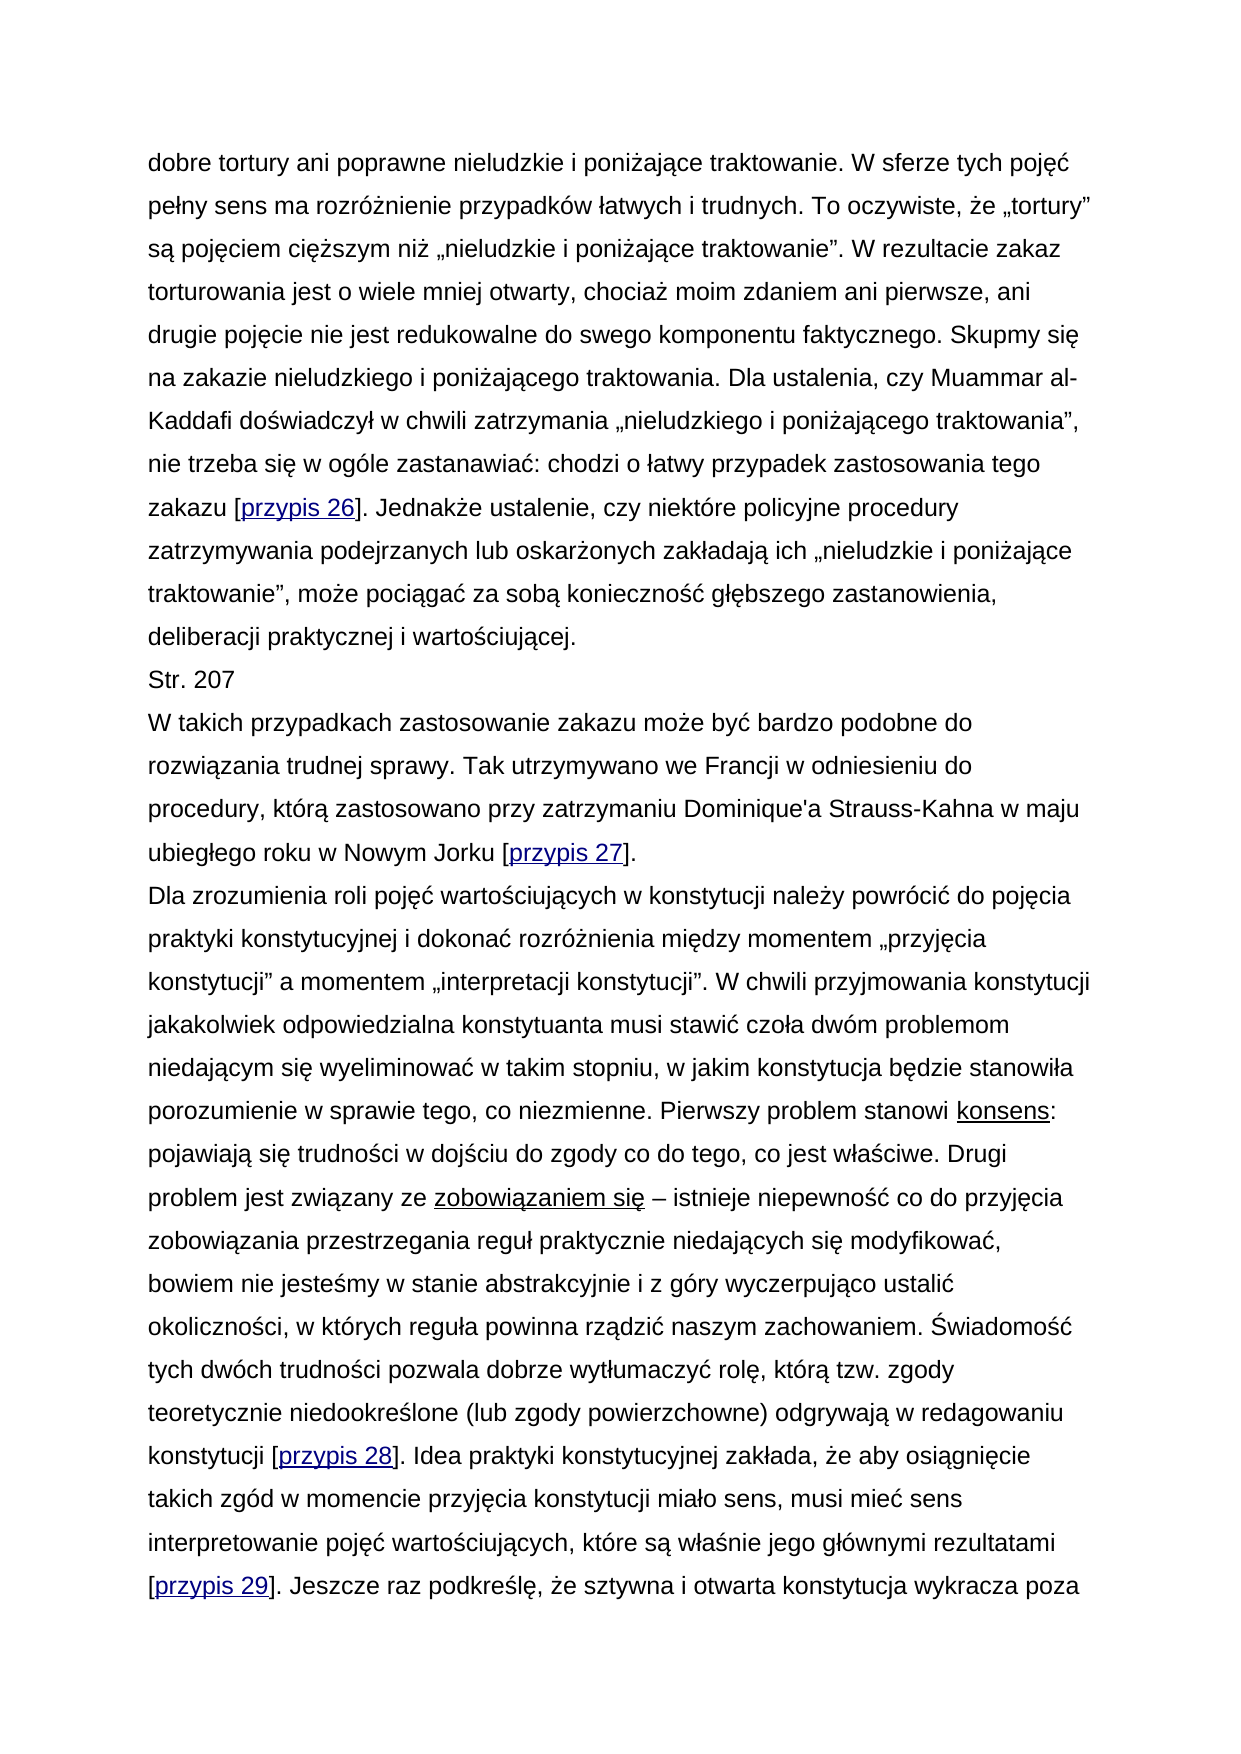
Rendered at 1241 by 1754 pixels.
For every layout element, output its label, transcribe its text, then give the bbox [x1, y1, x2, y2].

text W takich przypadkach zastosowanie zakazu może być bardzo podobne do rozwiązania trudnej sprawy. Tak utrzymywano we Francji w odniesieniu do procedury, którą zastosowano przy zatrzymaniu Dominique'a Strauss-Kahna w maju ubiegłego roku w Nowym Jorku [przypis 27]. [148, 708, 1093, 866]
text Str. 207 [148, 665, 1093, 694]
text dobre tortury ani poprawne nieludzkie i poniżające traktowanie. W sferze tych pojęć pełny sens ma rozróżnienie przypadków łatwych i trudnych. To oczywiste, że „tortury” są pojęciem cięższym niż „nieludzkie i poniżające traktowanie”. W rezultacie zakaz torturowania jest o wiele mniej otwarty, chociaż moim zdaniem ani pierwsze, ani drugie pojęcie nie jest redukowalne do swego komponentu faktycznego. Skupmy się na zakazie nieludzkiego i poniżającego traktowania. Dla ustalenia, czy Muammar al-Kaddafi doświadczył w chwili zatrzymania „nieludzkiego i poniżającego traktowania”, nie trzeba się w ogóle zastanawiać: chodzi o łatwy przypadek zastosowania tego zakazu [przypis 26]. Jednakże ustalenie, czy niektóre policyjne procedury zatrzymywania podejrzanych lub oskarżonych zakładają ich „nieludzkie i poniżające traktowanie”, może pociągać za sobą konieczność głębszego zastanowienia, deliberacji praktycznej i wartościującej. [148, 148, 1093, 651]
text Dla zrozumienia roli pojęć wartościujących w konstytucji należy powrócić do pojęcia praktyki konstytucyjnej i dokonać rozróżnienia między momentem „przyjęcia konstytucji” a momentem „interpretacji konstytucji”. W chwili przyjmowania konstytucji jakakolwiek odpowiedzialna konstytuanta musi stawić czoła dwóm problemom niedającym się wyeliminować w takim stopniu, w jakim konstytucja będzie stanowiła porozumienie w sprawie tego, co niezmienne. Pierwszy problem stanowi konsens: pojawiają się trudności w dojściu do zgody co do tego, co jest właściwe. Drugi problem jest związany ze zobowiązaniem się – istnieje niepewność co do przyjęcia zobowiązania przestrzegania reguł praktycznie niedających się modyfikować, bowiem nie jesteśmy w stanie abstrakcyjnie i z góry wyczerpująco ustalić okoliczności, w których reguła powinna rządzić naszym zachowaniem. Świadomość tych dwóch trudności pozwala dobrze wytłumaczyć rolę, którą tzw. zgody teoretycznie niedookreślone (lub zgody powierzchowne) odgrywają w redagowaniu konstytucji [przypis 28]. Idea praktyki konstytucyjnej zakłada, że aby osiągnięcie takich zgód w momencie przyjęcia konstytucji miało sens, musi mieć sens interpretowanie pojęć wartościujących, które są właśnie jego głównymi rezultatami [przypis 29]. Jeszcze raz podkreślę, że sztywna i otwarta konstytucja wykracza poza [148, 881, 1093, 1599]
